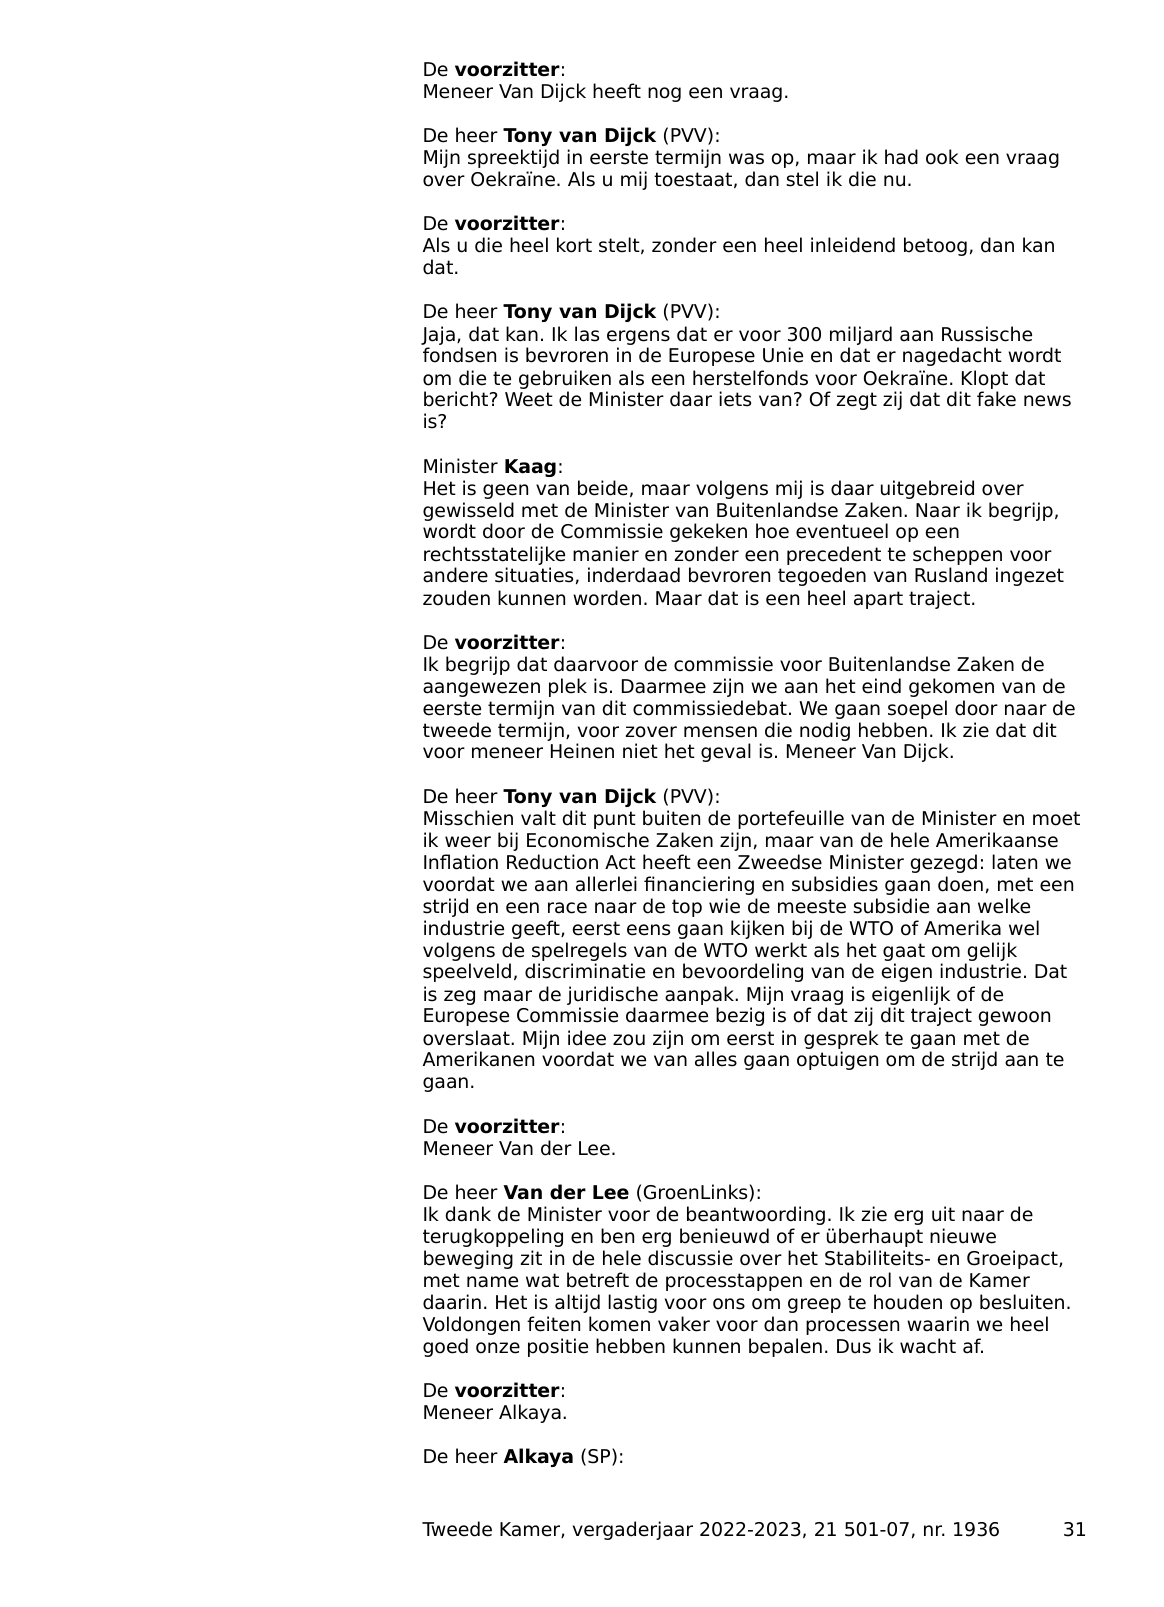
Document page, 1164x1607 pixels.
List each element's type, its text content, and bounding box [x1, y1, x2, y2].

text De heer Tony van Dijck (PVV): [422, 125, 1087, 147]
text Meneer Van Dijck heeft nog een vraag. [422, 81, 1087, 103]
text Misschien valt dit punt buiten de portefeuille van de Minister en moet ik weer bij Economische Zaken zijn, maar van de hele Amerikaanse Inflation Reduction Act heeft een Zweedse Minister gezegd: laten we voordat we aan allerlei financiering en subsidies gaan doen, met een strijd en een race naar de top wie de meeste subsidie aan welke industrie geeft, eerst eens gaan kijken bij de WTO of Amerika wel volgens de spelregels van de WTO werkt als het gaat om gelijk speelveld, discriminatie en bevoordeling van de eigen industrie. Dat is zeg maar de juridische aanpak. Mijn vraag is eigenlijk of de Europese Commissie daarmee bezig is of dat zij dit traject gewoon overslaat. Mijn idee zou zijn om eerst in gesprek te gaan met de Amerikanen voordat we van alles gaan optuigen om de strijd aan te gaan. [422, 808, 1087, 1093]
text De voorzitter: [422, 1380, 1087, 1402]
text De voorzitter: [422, 213, 1087, 235]
text Als u die heel kort stelt, zonder een heel inleidend betoog, dan kan dat. [422, 235, 1087, 279]
text Jaja, dat kan. Ik las ergens dat er voor 300 miljard aan Russische fondsen is bevroren in de Europese Unie en dat er nagedacht wordt om die te gebruiken als een herstelfonds voor Oekraïne. Klopt dat bericht? Weet de Minister daar iets van? Of zegt zij dat dit fake news is? [422, 323, 1087, 433]
text De heer Tony van Dijck (PVV): [422, 301, 1087, 323]
text Meneer Van der Lee. [422, 1137, 1087, 1159]
text De heer Tony van Dijck (PVV): [422, 786, 1087, 808]
text Het is geen van beide, maar volgens mij is daar uitgebreid over gewisseld met de Minister van Buitenlandse Zaken. Naar ik begrijp, wordt door de Commissie gekeken hoe eventueel op een rechtsstatelijke manier en zonder een precedent te scheppen voor andere situaties, inderdaad bevroren tegoeden van Rusland ingezet zouden kunnen worden. Maar dat is een heel apart traject. [422, 477, 1087, 609]
text De heer Van der Lee (GroenLinks): [422, 1182, 1087, 1204]
text Ik dank de Minister voor de beantwoording. Ik zie erg uit naar de terugkoppeling en ben erg benieuwd of er überhaupt nieuwe beweging zit in de hele discussie over het Stabiliteits- en Groeipact, met name wat betreft de processtappen en de rol van de Kamer daarin. Het is altijd lastig voor ons om greep te houden op besluiten. Voldongen feiten komen vaker voor dan processen waarin we heel goed onze positie hebben kunnen bepalen. Dus ik wacht af. [422, 1204, 1087, 1357]
text De heer Alkaya (SP): [422, 1446, 1087, 1468]
text De voorzitter: [422, 632, 1087, 653]
text De voorzitter: [422, 1116, 1087, 1137]
text Ik begrijp dat daarvoor de commissie voor Buitenlandse Zaken de aangewezen plek is. Daarmee zijn we aan het eind gekomen van de eerste termijn van dit commissiedebat. We gaan soepel door naar de tweede termijn, voor zover mensen die nodig hebben. Ik zie dat dit voor meneer Heinen niet het geval is. Meneer Van Dijck. [422, 653, 1087, 763]
text Mijn spreektijd in eerste termijn was op, maar ik had ook een vraag over Oekraïne. Als u mij toestaat, dan stel ik die nu. [422, 147, 1087, 191]
text De voorzitter: [422, 59, 1087, 81]
text Meneer Alkaya. [422, 1402, 1087, 1424]
text Minister Kaag: [422, 456, 1087, 477]
